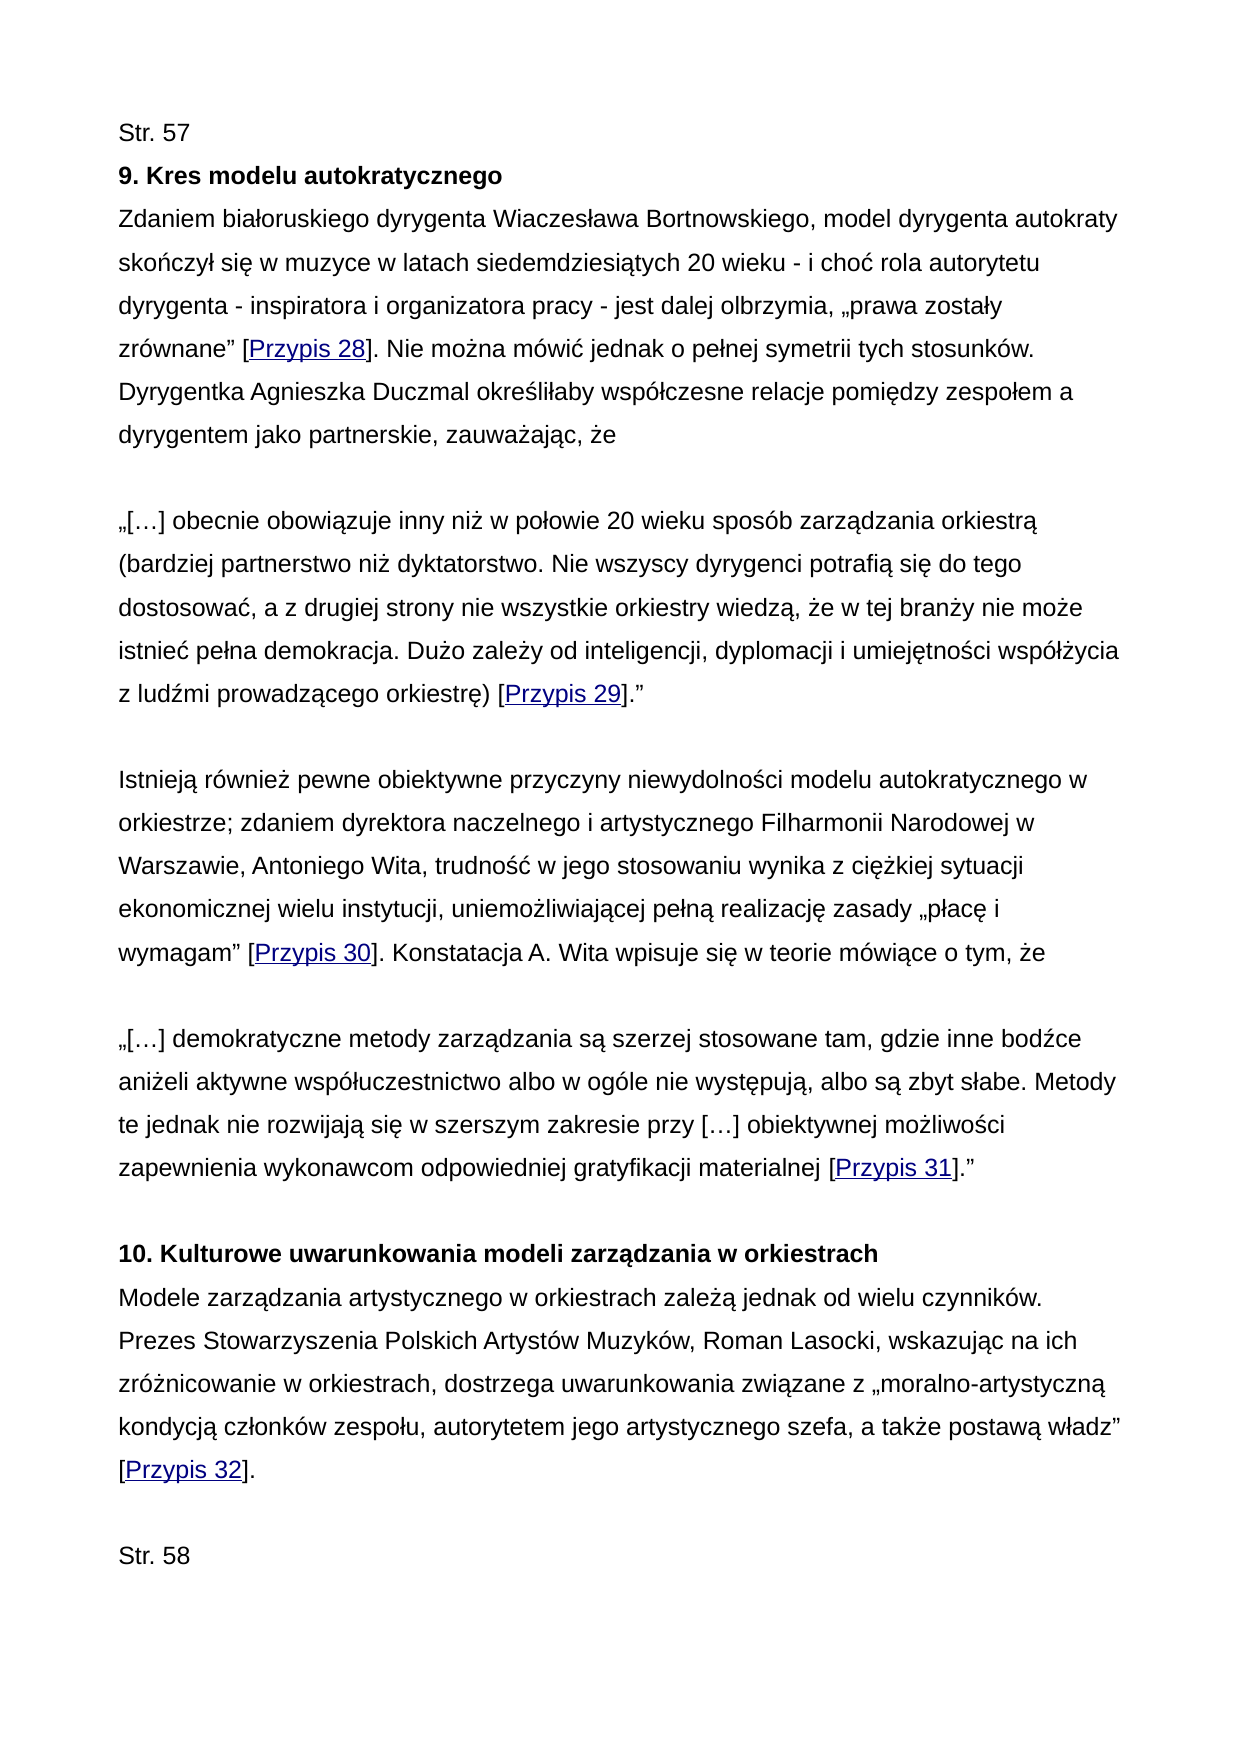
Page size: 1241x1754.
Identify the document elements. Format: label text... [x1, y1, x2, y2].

subtitle 10. Kulturowe uwarunkowania modeli zarządzania w orkiestrach [118, 1239, 1122, 1268]
text Str. 57 [118, 118, 1122, 147]
text Modele zarządzania artystycznego w orkiestrach zależą jednak od wielu czynników. Prezes Stowarzyszenia Polskich Artystów Muzyków, Roman Lasocki, wskazując na ich zróżnicowanie w orkiestrach, dostrzega uwarunkowania związane z „moralno-artystyczną kondycją członków zespołu, autorytetem jego artystycznego szefa, a także postawą władz” [Przypis 32]. [118, 1282, 1122, 1484]
text Zdaniem białoruskiego dyrygenta Wiaczesława Bortnowskiego, model dyrygenta autokraty skończył się w muzyce w latach siedemdziesiątych 20 wieku - i choć rola autorytetu dyrygenta - inspiratora i organizatora pracy - jest dalej olbrzymia, „prawa zostały zrównane” [Przypis 28]. Nie można mówić jednak o pełnej symetrii tych stosunków. Dyrygentka Agnieszka Duczmal określiłaby współczesne relacje pomiędzy zespołem a dyrygentem jako partnerskie, zauważając, że [118, 204, 1122, 449]
text „[…] demokratyczne metody zarządzania są szerzej stosowane tam, gdzie inne bodźce aniżeli aktywne współuczestnictwo albo w ogóle nie występują, albo są zbyt słabe. Metody te jednak nie rozwijają się w szerszym zakresie przy […] obiektywnej możliwości zapewnienia wykonawcom odpowiedniej gratyfikacji materialnej [Przypis 31].” [118, 1024, 1122, 1182]
text Istnieją również pewne obiektywne przyczyny niewydolności modelu autokratycznego w orkiestrze; zdaniem dyrektora naczelnego i artystycznego Filharmonii Narodowej w Warszawie, Antoniego Wita, trudność w jego stosowaniu wynika z ciężkiej sytuacji ekonomicznej wielu instytucji, uniemożliwiającej pełną realizację zasady „płacę i wymagam” [Przypis 30]. Konstatacja A. Wita wpisuje się w teorie mówiące o tym, że [118, 765, 1122, 966]
text Str. 58 [118, 1541, 1122, 1570]
text „[…] obecnie obowiązuje inny niż w połowie 20 wieku sposób zarządzania orkiestrą (bardziej partnerstwo niż dyktatorstwo. Nie wszyscy dyrygenci potrafią się do tego dostosować, a z drugiej strony nie wszystkie orkiestry wiedzą, że w tej branży nie może istnieć pełna demokracja. Dużo zależy od inteligencji, dyplomacji i umiejętności współżycia z ludźmi prowadzącego orkiestrę) [Przypis 29].” [118, 506, 1122, 707]
subtitle 9. Kres modelu autokratycznego [118, 161, 1122, 190]
